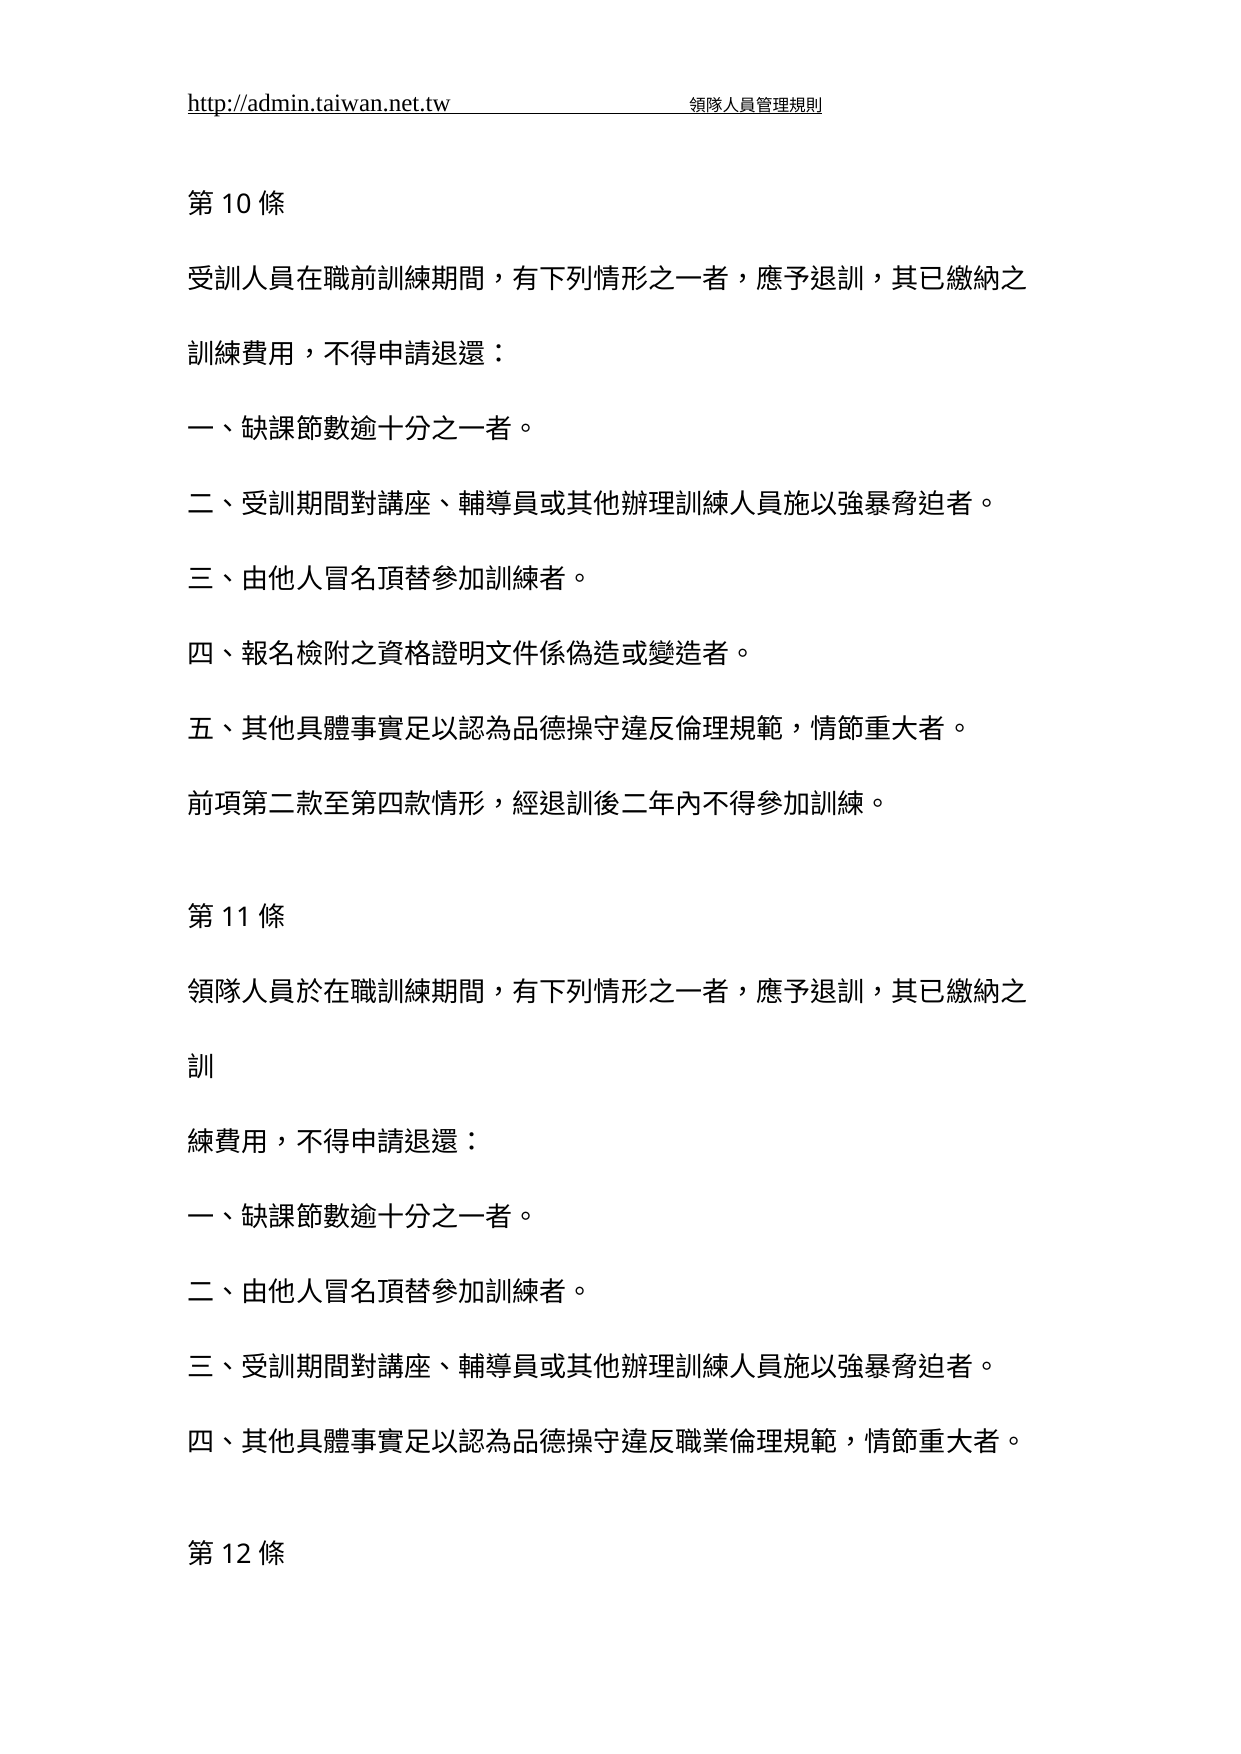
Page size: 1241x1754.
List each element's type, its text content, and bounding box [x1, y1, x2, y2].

text 四、報名檢附之資格證明文件係偽造或變造者。 [187, 614, 1053, 689]
text 一、缺課節數逾十分之一者。 [187, 389, 1053, 464]
text 一、缺課節數逾十分之一者。 [187, 1177, 1053, 1252]
text 練費用，不得申請退還： [187, 1102, 1053, 1177]
text 第 12 條 [187, 1514, 1053, 1589]
text 第 11 條 [187, 877, 1053, 952]
text 二、受訓期間對講座、輔導員或其他辦理訓練人員施以強暴脅迫者。 [187, 464, 1053, 539]
text 受訓人員在職前訓練期間，有下列情形之一者，應予退訓，其已繳納之訓練費用，不得申請退還： [187, 239, 1053, 389]
text 二、由他人冒名頂替參加訓練者。 [187, 1252, 1053, 1327]
text 第 10 條 [187, 164, 1053, 239]
text 前項第二款至第四款情形，經退訓後二年內不得參加訓練。 [187, 764, 1053, 839]
text 領隊人員於在職訓練期間，有下列情形之一者，應予退訓，其已繳納之訓 [187, 952, 1053, 1102]
text 四、其他具體事實足以認為品德操守違反職業倫理規範，情節重大者。 [187, 1402, 1053, 1477]
text 五、其他具體事實足以認為品德操守違反倫理規範，情節重大者。 [187, 689, 1053, 764]
text 三、由他人冒名頂替參加訓練者。 [187, 539, 1053, 614]
text 三、受訓期間對講座、輔導員或其他辦理訓練人員施以強暴脅迫者。 [187, 1327, 1053, 1402]
